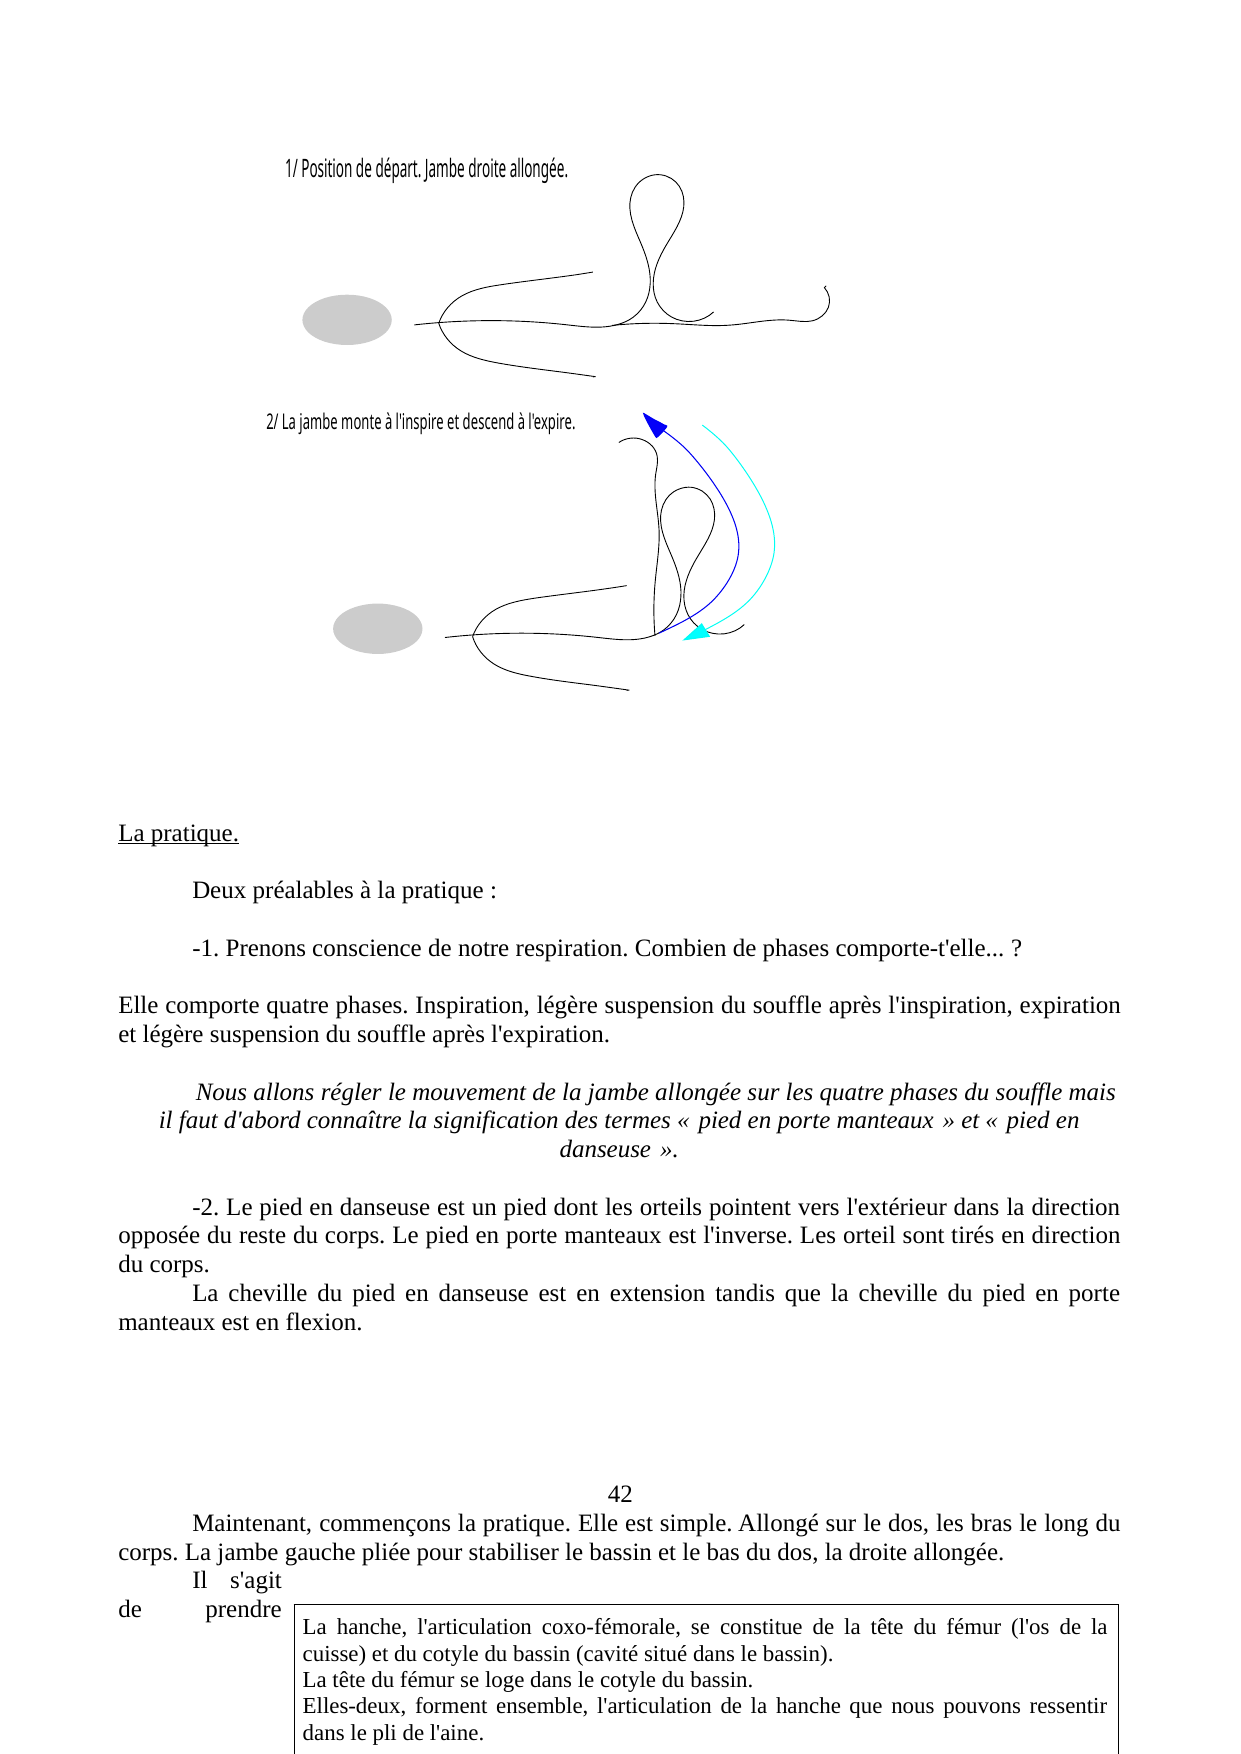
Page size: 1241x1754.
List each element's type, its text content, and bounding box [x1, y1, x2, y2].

text Elles-deux, forment ensemble, l'articulation de la hanche que nous pouvons ressentir dans le pli de l'aine. [302, 1692, 1109, 1745]
text Deux préalables à la pratique : [118, 876, 1122, 904]
text Nous allons régler le mouvement de la jambe allongée sur les quatre phases du souffle mais il faut d'abord connaître la signification des termes « pied en porte manteaux » et « pied en danseuse ». [118, 1077, 1122, 1163]
text -2. Le pied en danseuse est un pied dont les orteils pointent vers l'extérieur dans la direction opposée du reste du corps. Le pied en porte manteaux est l'inverse. Les orteil sont tirés en direction du corps. [118, 1192, 1122, 1278]
text La cheville du pied en danseuse est en extension tandis que la cheville du pied en porte manteaux est en flexion. [118, 1278, 1122, 1336]
text Il s'agit de prendre [118, 1566, 1122, 1754]
text -1. Prenons conscience de notre respiration. Combien de phases comporte-t'elle... ? [118, 933, 1122, 962]
text La hanche, l'articulation coxo-fémorale, se constitue de la tête du fémur (l'os de la cuisse) et du cotyle du bassin (cavité situé dans le bassin). [302, 1613, 1109, 1666]
text La tête du fémur se loge dans le cotyle du bassin. [302, 1666, 1109, 1692]
text 42 [118, 1479, 1122, 1508]
text La pratique. [118, 818, 1122, 847]
text Maintenant, commençons la pratique. Elle est simple. Allongé sur le dos, les bras le long du corps. La jambe gauche pliée pour stabiliser le bassin et le bas du dos, la droite allongée. [118, 1508, 1122, 1566]
text Elle comporte quatre phases. Inspiration, légère suspension du souffle après l'inspiration, expiration et légère suspension du souffle après l'expiration. [118, 991, 1122, 1048]
